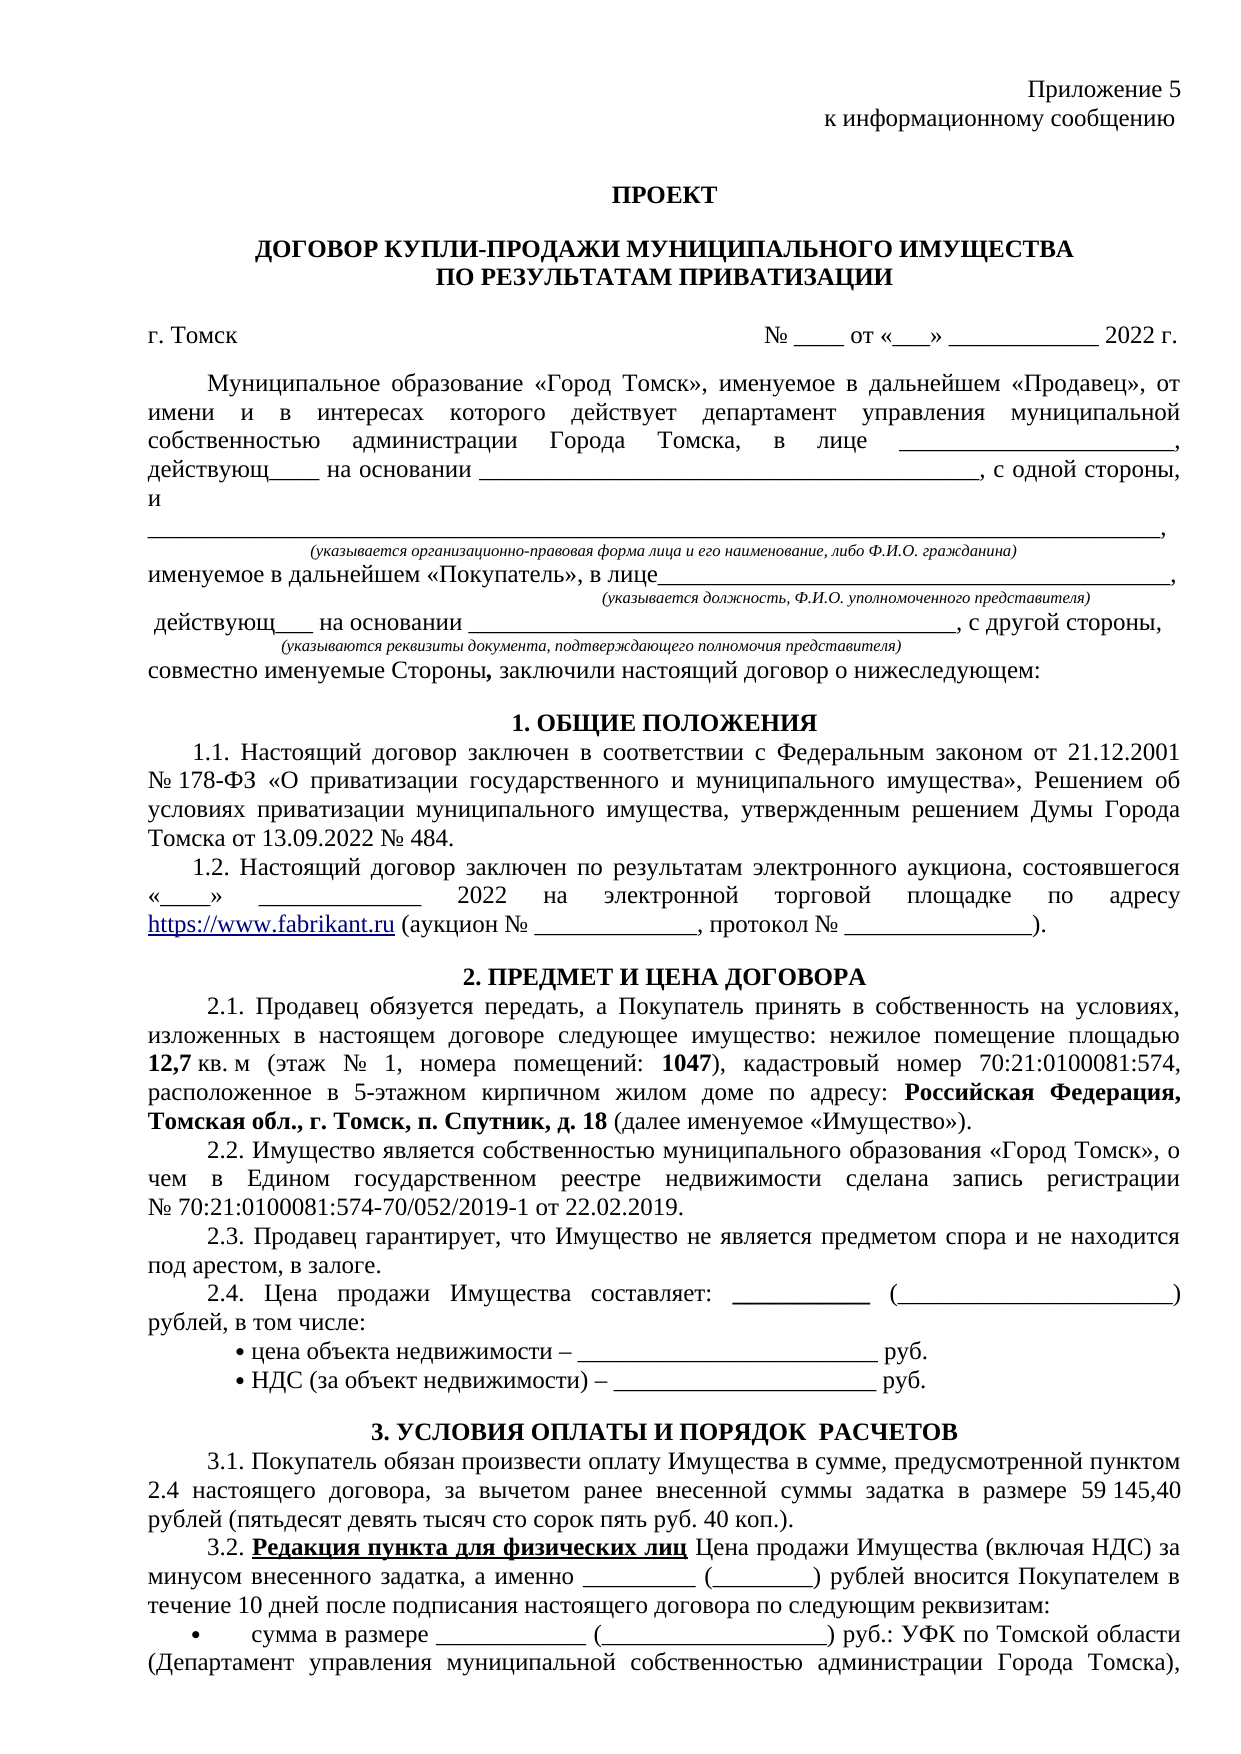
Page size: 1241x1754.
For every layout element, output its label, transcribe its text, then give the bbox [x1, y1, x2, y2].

text 2.1. Продавец обязуется передать, а Покупатель принять в собственность на условиях, изложенных в настоящем договоре следующее имущество: нежилое помещение площадью 12,7 кв. м (этаж № 1, номера помещений: 1047), кадастровый номер 70:21:0100081:574, расположенное в 5-этажном кирпичном жилом доме по адресу: Российская Федерация, Томская обл., г. Томск, п. Спутник, д. 18 (далее именуемое «Имущество»). [148, 991, 1181, 1135]
text ПО РЕЗУЛЬТАТАМ ПРИВАТИЗАЦИИ [148, 262, 1181, 291]
text ДОГОВОР КУПЛИ-ПРОДАЖИ МУНИЦИПАЛЬНОГО ИМУЩЕСТВА [148, 234, 1181, 262]
text ПРОЕКТ [148, 180, 1181, 208]
text 2.4. Цена продажи Имущества составляет: ___________ (______________________) рублей, в том числе: [148, 1278, 1181, 1336]
list сумма в размере ____________ (__________________) руб.: УФК по Томской области (Департамент управления муниципальной собственностью администрации Города Томска), [148, 1619, 1181, 1676]
text именуемое в дальнейшем «Покупатель», в лице_________________________________________, [148, 559, 1181, 588]
text (указывается организационно-правовая форма лица и его наименование, либо Ф.И.О. гражданина) [148, 540, 1181, 559]
text Муниципальное образование «Город Томск», именуемое в дальнейшем «Продавец», от имени и в интересах которого действует департамент управления муниципальной собственностью администрации Города Томска, в лице ______________________, действующ____ на основании ________________________________________, с одной стороны, и _________________________________________________________________________________, [148, 368, 1181, 540]
text 3. УСЛОВИЯ ОПЛАТЫ И ПОРЯДОК РАСЧЕТОВ [148, 1417, 1181, 1446]
text 2.3. Продавец гарантирует, что Имущество не является предметом спора и не находится под арестом, в залоге. [148, 1221, 1181, 1278]
text 2.2. Имущество является собственностью муниципального образования «Город Томск», о чем в Едином государственном реестре недвижимости сделана запись регистрации № 70:21:0100081:574-70/052/2019-1 от 22.02.2019. [148, 1135, 1181, 1221]
text г. Томск № ____ от «___» ____________ 2022 г. [148, 320, 1181, 349]
text (указывается должность, Ф.И.О. уполномоченного представителя) [148, 588, 1181, 607]
text Приложение 5 [148, 74, 1181, 103]
list НДС (за объект недвижимости) – _____________________ руб. [236, 1365, 1181, 1393]
text 1. ОБЩИЕ ПОЛОЖЕНИЯ [148, 708, 1181, 737]
text 1.2. Настоящий договор заключен по результатам электронного аукциона, состоявшегося «____» _____________ 2022 на электронной торговой площадке по адресу https://www.fabrikant.ru (аукцион № _____________, протокол № _______________). [148, 852, 1181, 938]
text к информационному сообщению [89, 103, 1181, 131]
text 1.1. Настоящий договор заключен в соответствии с Федеральным законом от 21.12.2001 № 178-ФЗ «О приватизации государственного и муниципального имущества», Решением об условиях приватизации муниципального имущества, утвержденным решением Думы Города Томска от 13.09.2022 № 484. [148, 737, 1181, 852]
text 2. ПРЕДМЕТ И ЦЕНА ДОГОВОРА [148, 962, 1181, 991]
text 3.2. Редакция пункта для физических лиц Цена продажи Имущества (включая НДС) за минусом внесенного задатка, а именно _________ (________) рублей вносится Покупателем в течение 10 дней после подписания настоящего договора по следующим реквизитам: [148, 1532, 1181, 1619]
text 3.1. Покупатель обязан произвести оплату Имущества в сумме, предусмотренной пунктом 2.4 настоящего договора, за вычетом ранее внесенной суммы задатка в размере 59 145,40 рублей (пятьдесят девять тысяч сто сорок пять руб. 40 коп.). [148, 1446, 1181, 1532]
list цена объекта недвижимости – ________________________ руб. [236, 1336, 1181, 1365]
text совместно именуемые Стороны, заключили настоящий договор о нижеследующем: [148, 655, 1181, 684]
text (указываются реквизиты документа, подтверждающего полномочия представителя) [148, 636, 1181, 655]
text действующ___ на основании _______________________________________, с другой стороны, [148, 607, 1181, 636]
